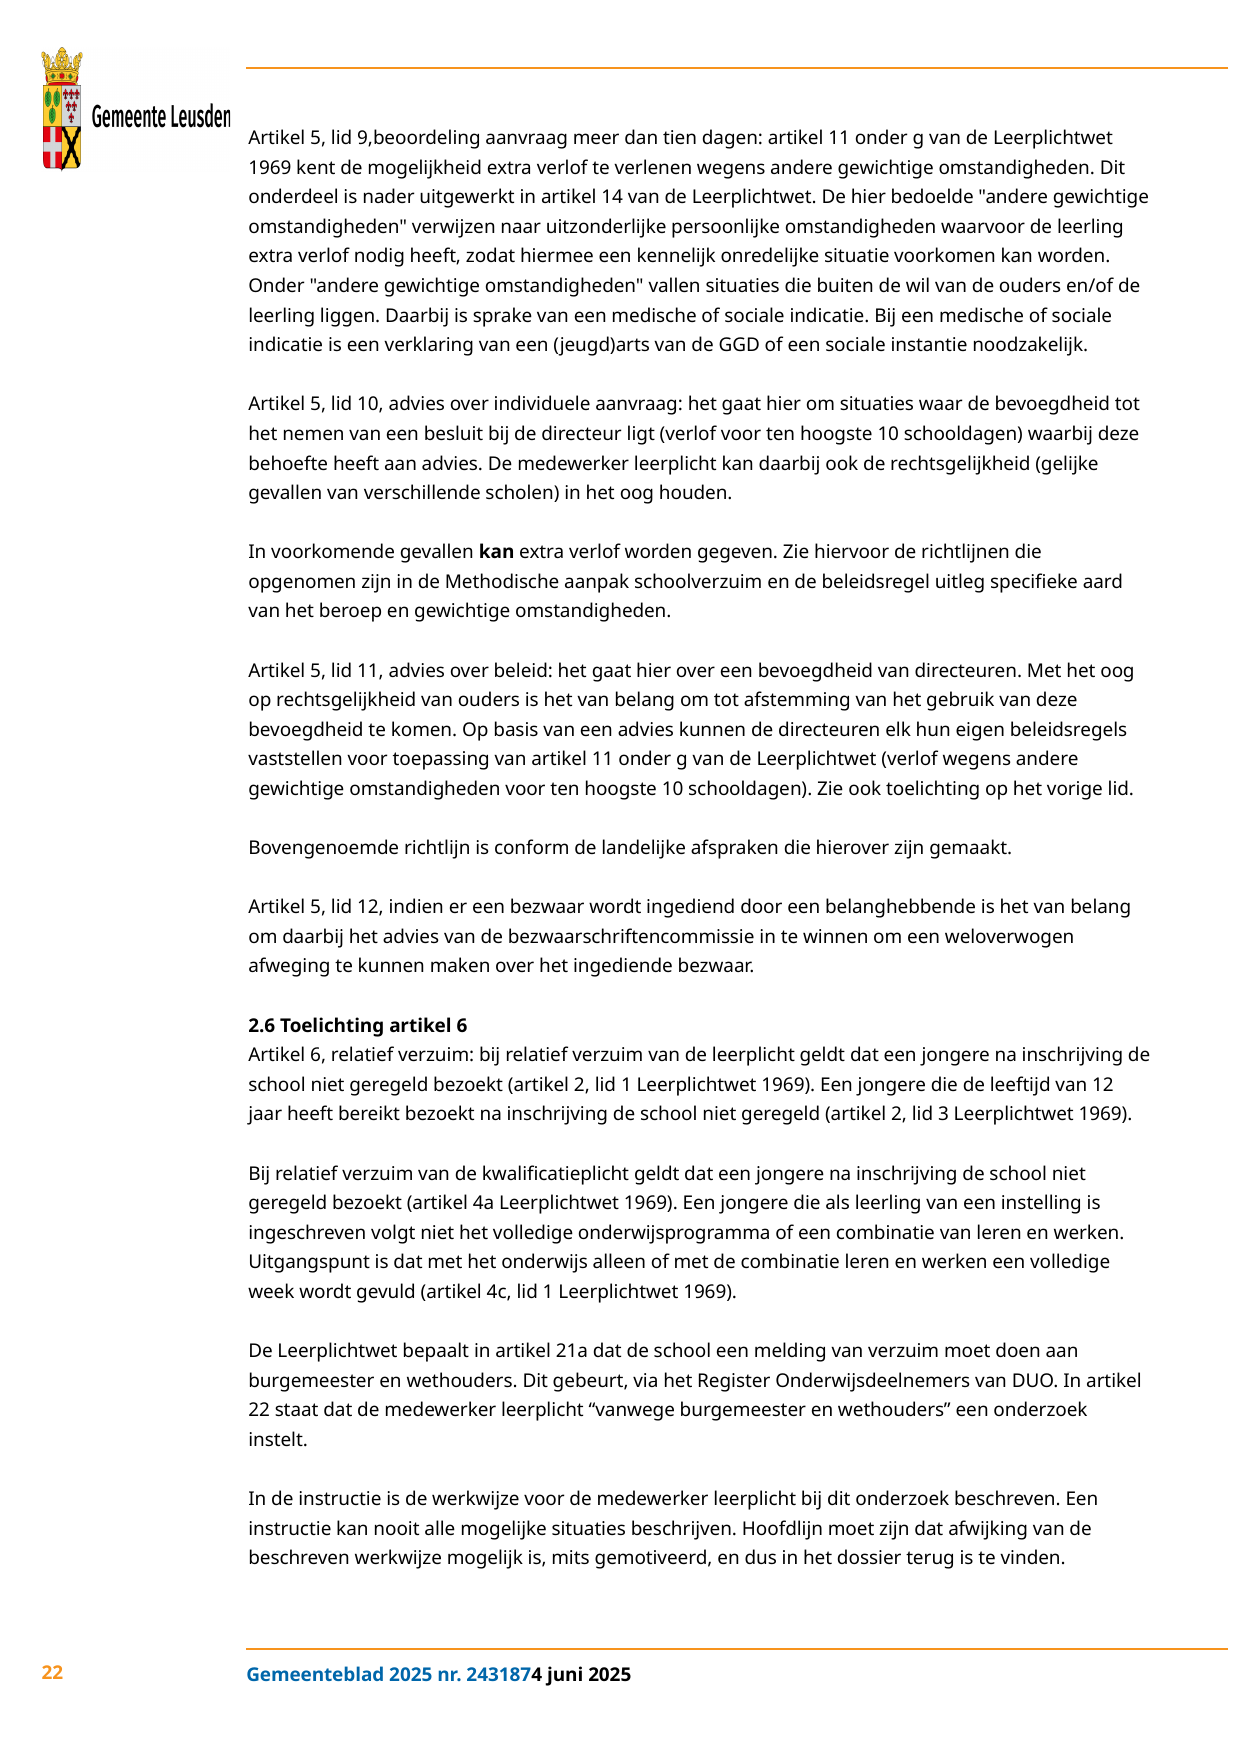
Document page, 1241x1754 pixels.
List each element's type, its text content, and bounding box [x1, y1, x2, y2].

text Artikel 5, lid 12, indien er een bezwaar wordt ingediend door een belanghebbende is het van belang om daarbij het advies van de bezwaarschriftencommissie in te winnen om een weloverwogen afweging te kunnen maken over het ingediende bezwaar. [248, 893, 1152, 978]
text Artikel 5, lid 11, advies over beleid: het gaat hier over een bevoegdheid van directeuren. Met het oog op rechtsgelijkheid van ouders is het van belang om tot afstemming van het gebruik van deze bevoegdheid te komen. Op basis van een advies kunnen de directeuren elk hun eigen beleidsregels vaststellen voor toepassing van artikel 11 onder g van de Leerplichtwet (verlof wegens andere gewichtige omstandigheden voor ten hoogste 10 schooldagen). Zie ook toelichting op het vorige lid. [248, 657, 1152, 801]
text De Leerplichtwet bepaalt in artikel 21a dat de school een melding van verzuim moet doen aan burgemeester en wethouders. Dit gebeurt, via het Register Onderwijsdeelnemers van DUO. In artikel 22 staat dat de medewerker leerplicht “vanwege burgemeester en wethouders” een onderzoek instelt. [248, 1337, 1152, 1452]
picture [41, 47, 231, 172]
text In de instructie is de werkwijze voor de medewerker leerplicht bij dit onderzoek beschreven. Een instructie kan nooit alle mogelijke situaties beschrijven. Hoofdlijn moet zijn dat afwijking van de beschreven werkwijze mogelijk is, mits gemotiveerd, en dus in het dossier terug is te vinden. [248, 1485, 1152, 1570]
text Bij relatief verzuim van de kwalificatieplicht geldt dat een jongere na inschrijving de school niet geregeld bezoekt (artikel 4a Leerplichtwet 1969). Een jongere die als leerling van een instelling is ingeschreven volgt niet het volledige onderwijsprogramma of een combinatie van leren en werken. Uitgangspunt is dat met het onderwijs alleen of met de combinatie leren en werken een volledige week wordt gevuld (artikel 4c, lid 1 Leerplichtwet 1969). [248, 1160, 1152, 1304]
text Artikel 5, lid 9,beoordeling aanvraag meer dan tien dagen: artikel 11 onder g van de Leerplichtwet 1969 kent de mogelijkheid extra verlof te verlenen wegens andere gewichtige omstandigheden. Dit onderdeel is nader uitgewerkt in artikel 14 van de Leerplichtwet. De hier bedoelde "andere gewichtige omstandigheden" verwijzen naar uitzonderlijke persoonlijke omstandigheden waarvoor de leerling extra verlof nodig heeft, zodat hiermee een kennelijk onredelijke situatie voorkomen kan worden. Onder "andere gewichtige omstandigheden" vallen situaties die buiten de wil van de ouders en/of de leerling liggen. Daarbij is sprake van een medische of sociale indicatie. Bij een medische of sociale indicatie is een verklaring van een (jeugd)arts van de GGD of een sociale instantie noodzakelijk. [248, 124, 1152, 357]
text Artikel 6, relatief verzuim: bij relatief verzuim van de leerplicht geldt dat een jongere na inschrijving de school niet geregeld bezoekt (artikel 2, lid 1 Leerplichtwet 1969). Een jongere die de leeftijd van 12 jaar heeft bereikt bezoekt na inschrijving de school niet geregeld (artikel 2, lid 3 Leerplichtwet 1969). [248, 1041, 1152, 1126]
text Bovengenoemde richtlijn is conform de landelijke afspraken die hierover zijn gemaakt. [248, 834, 1152, 860]
text Artikel 5, lid 10, advies over individuele aanvraag: het gaat hier om situaties waar de bevoegdheid tot het nemen van een besluit bij de directeur ligt (verlof voor ten hoogste 10 schooldagen) waarbij deze behoefte heeft aan advies. De medewerker leerplicht kan daarbij ook de rechtsgelijkheid (gelijke gevallen van verschillende scholen) in het oog houden. [248, 391, 1152, 505]
text 2.6 Toelichting artikel 6 [248, 1012, 1152, 1038]
text In voorkomende gevallen kan extra verlof worden gegeven. Zie hiervoor de richtlijnen die opgenomen zijn in de Methodische aanpak schoolverzuim en de beleidsregel uitleg specifieke aard van het beroep en gewichtige omstandigheden. [248, 538, 1152, 623]
